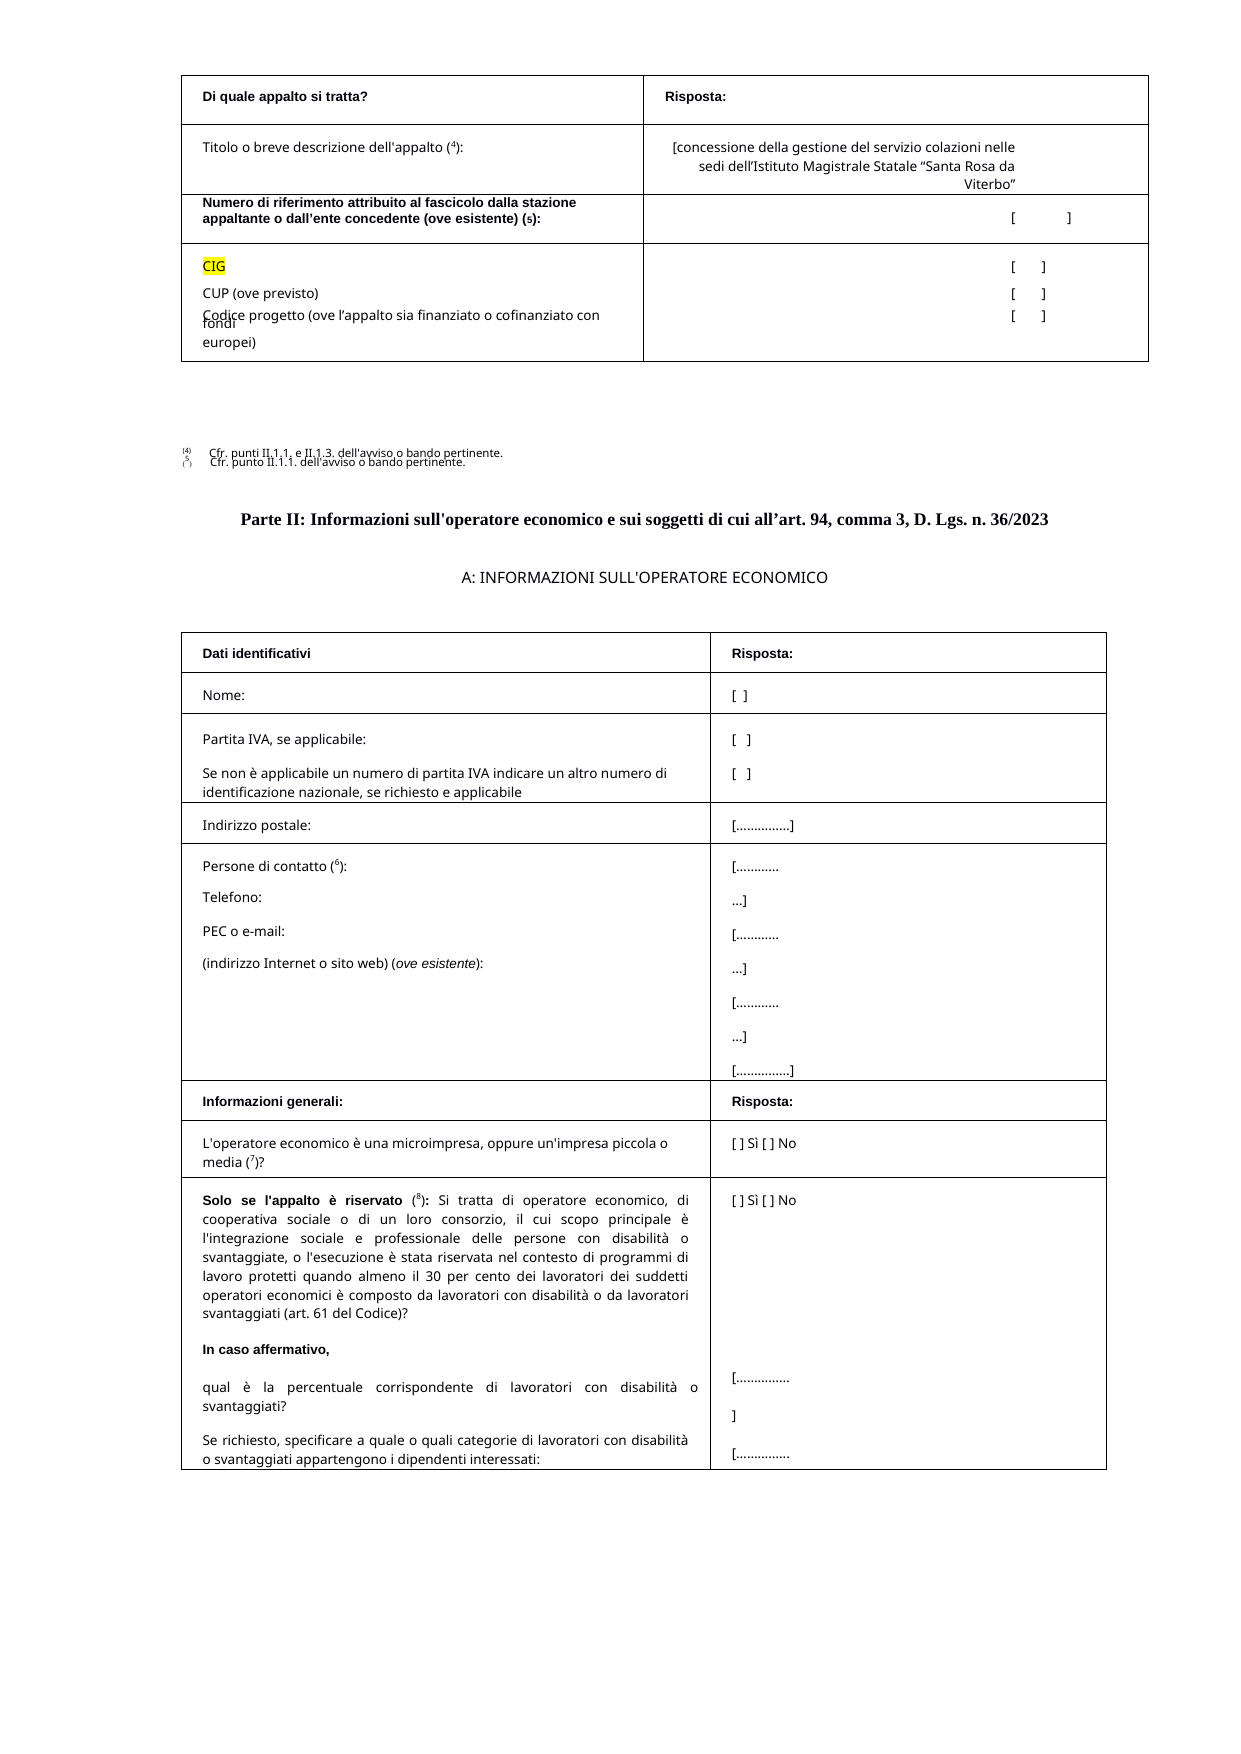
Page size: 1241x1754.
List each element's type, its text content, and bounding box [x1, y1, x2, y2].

table_cell Persone di contatto (6): Telefono: PEC o e-mail: (indirizzo Internet o sito web) (ove esistente): [182, 844, 710, 1079]
table_cell Titolo o breve descrizione dell'appalto (4): [182, 125, 643, 193]
table_cell ] [1055, 195, 1148, 243]
table_header Risposta: [711, 633, 1106, 672]
table_cell Codice progetto (ove l’appalto sia finanziato o cofinanziato con fondi [182, 306, 643, 333]
table_cell Solo se l'appalto è riservato (8): Si tratta di operatore economico, di cooperativa sociale o di un loro consorzio, il cui scopo principale è l'integrazione sociale e professionale delle persone con disabilità o svantaggiate, o l'esecuzione è stata riservata nel contesto di programmi di lavoro protetti quando almeno il 30 per cento dei lavoratori dei suddetti operatori economici è composto da lavoratori con disabilità o da lavoratori svantaggiati (art. 61 del Codice)? In caso affermativo, qual è la percentuale corrispondente di lavoratori con disabilità o svantaggiati? Se richiesto, specificare a quale o quali categorie di lavoratori con disabilità o svantaggiati appartengono i dipendenti interessati: [182, 1178, 710, 1469]
table_cell [ ] [711, 673, 1106, 713]
table_cell CUP (ove previsto) [182, 278, 643, 306]
text (5) Cfr. [182, 459, 232, 468]
table_cell [1055, 306, 1148, 333]
table_cell [1055, 125, 1148, 193]
table_cell [ ] Sì [ ] No [711, 1121, 1106, 1177]
table_cell [1030, 195, 1054, 243]
table_cell [ [644, 244, 1029, 277]
table_cell [ ] Sì [ ] No [……………] […………... [711, 1178, 1106, 1469]
table_cell [1055, 333, 1148, 361]
table_cell Informazioni generali: [182, 1081, 710, 1120]
table_cell [……………] [……………] [……………] [……………] [711, 844, 1106, 1079]
table_cell ] [1030, 244, 1054, 277]
text punto II.1.1. dell'avviso o bando pertinente. [233, 459, 1196, 468]
table_cell [ [644, 195, 1029, 243]
table_header Di quale appalto si tratta? [182, 76, 643, 124]
table_cell [ [644, 306, 1029, 333]
table_header Dati identificativi [182, 633, 710, 672]
table_cell L'operatore economico è una microimpresa, oppure un'impresa piccola o media (7)? [182, 1121, 710, 1177]
table_header Risposta: [644, 76, 1148, 124]
table_cell [1055, 244, 1148, 277]
table_cell ] [1030, 306, 1054, 333]
table_cell Partita IVA, se applicabile: Se non è applicabile un numero di partita IVA indicare un altro numero di identificazione nazionale, se richiesto e applicabile [182, 714, 710, 802]
subtitle Parte II: Informazioni sull'operatore economico e sui soggetti di cui all’art. 94, comma 3, D. Lgs. n. 36/2023 [207, 508, 1083, 529]
table_cell Risposta: [711, 1081, 1106, 1120]
text (4) Cfr. punti II.1.1. e II.1.3. dell'avviso o bando pertinente. [445, 451, 1196, 459]
table_cell Nome: [182, 673, 710, 713]
subtitle A: INFORMAZIONI SULL'OPERATORE ECONOMICO [207, 566, 1083, 588]
table_cell [ ] [ ] [711, 714, 1106, 802]
table_cell [644, 333, 1029, 361]
table_cell Indirizzo postale: [182, 803, 710, 842]
table_cell [1055, 278, 1148, 306]
table_cell [ [644, 278, 1029, 306]
table_cell [……………] [711, 803, 1106, 842]
table_cell [concessione della gestione del servizio colazioni nelle sedi dell’Istituto Magistrale Statale “Santa Rosa da Viterbo” [644, 125, 1029, 193]
table_cell europei) [182, 333, 643, 361]
table_cell [1030, 333, 1054, 361]
table_cell CIG [182, 244, 643, 277]
table_cell ] [1030, 278, 1054, 306]
table_cell Numero di riferimento attribuito al fascicolo dalla stazione appaltante o dall’ente concedente (ove esistente) (5): [182, 195, 643, 243]
table_cell [1030, 125, 1054, 193]
